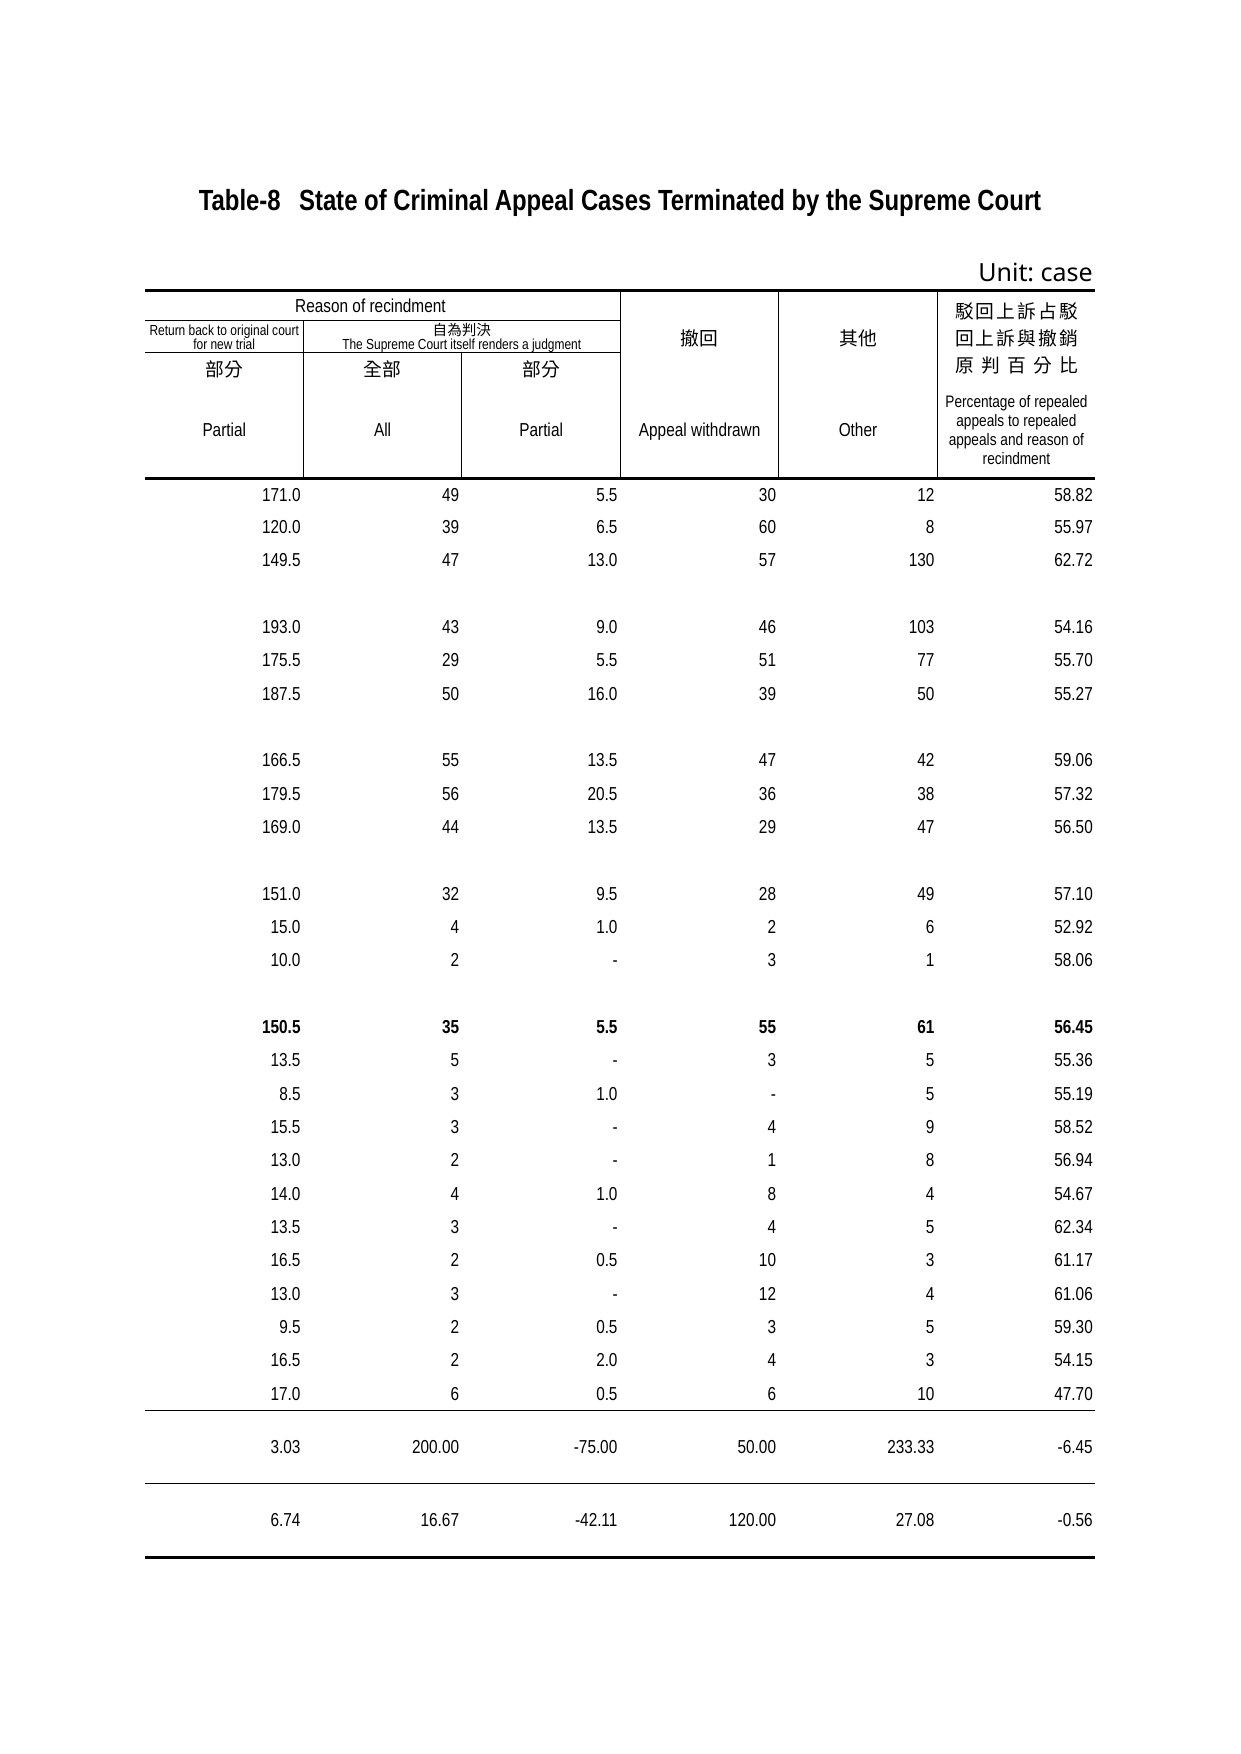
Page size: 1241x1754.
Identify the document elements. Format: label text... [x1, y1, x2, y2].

table_cell 16.5 [145, 1243, 303, 1277]
table_cell 50 [303, 677, 462, 710]
table_cell 6 [303, 1377, 462, 1410]
table_cell - [462, 1110, 620, 1143]
table_cell 6 [620, 1377, 778, 1410]
table_cell [937, 843, 1095, 877]
table_cell 8.5 [145, 1077, 303, 1110]
table_cell 3 [779, 1343, 937, 1377]
table_cell 42 [779, 743, 937, 777]
table_cell -75.00 [462, 1411, 620, 1483]
table_cell 全部 [304, 353, 461, 383]
table_cell 60 [620, 510, 778, 543]
table_cell 36 [620, 777, 778, 810]
table_cell 4 [620, 1343, 778, 1377]
table_cell [620, 577, 778, 610]
table_cell 2 [303, 1310, 462, 1343]
table_cell 57.10 [937, 877, 1095, 910]
table_cell 27.08 [779, 1484, 937, 1556]
table_cell 4 [779, 1177, 937, 1210]
table_cell 5 [779, 1310, 937, 1343]
table_cell 6.74 [145, 1484, 303, 1556]
table_cell 12 [620, 1277, 778, 1310]
table_cell 171.0 [145, 480, 303, 510]
table_cell 13.0 [145, 1277, 303, 1310]
table_cell 4 [303, 910, 462, 943]
table_cell - [462, 1210, 620, 1243]
table_cell 3 [779, 1243, 937, 1277]
table_cell 55.36 [937, 1043, 1095, 1077]
table_cell 8 [779, 1143, 937, 1177]
table_cell 55.27 [937, 677, 1095, 710]
table_cell - [462, 1277, 620, 1310]
table_cell 61.17 [937, 1243, 1095, 1277]
table_cell 32 [303, 877, 462, 910]
table_cell [145, 977, 303, 1010]
table_cell 55 [620, 1010, 778, 1043]
table_cell 47.70 [937, 1377, 1095, 1410]
table_cell [779, 843, 937, 877]
table_cell 59.06 [937, 743, 1095, 777]
table_cell 6.5 [462, 510, 620, 543]
table_cell 39 [620, 677, 778, 710]
table_cell 10.0 [145, 943, 303, 977]
table_cell 175.5 [145, 643, 303, 677]
table_cell 187.5 [145, 677, 303, 710]
table_cell 47 [779, 810, 937, 843]
table_cell 120.00 [620, 1484, 778, 1556]
table_cell - [462, 1143, 620, 1177]
table_cell [620, 977, 778, 1010]
table_cell 3 [303, 1110, 462, 1143]
text Table-8 State of Criminal Appeal Cases Terminated by the Supreme Court [148, 183, 1092, 217]
table_cell 57.32 [937, 777, 1095, 810]
table_cell [303, 710, 462, 743]
table_cell 49 [303, 480, 462, 510]
table_cell 部分 [462, 353, 620, 383]
table_cell 55.19 [937, 1077, 1095, 1110]
table_cell 15.0 [145, 910, 303, 943]
table_cell 10 [620, 1243, 778, 1277]
table_cell 2 [303, 1143, 462, 1177]
table_cell 13.5 [145, 1043, 303, 1077]
table_cell [303, 577, 462, 610]
table_cell 4 [779, 1277, 937, 1310]
table_cell 5 [779, 1210, 937, 1243]
table_cell 28 [620, 877, 778, 910]
table_cell 193.0 [145, 610, 303, 643]
table_cell -6.45 [937, 1411, 1095, 1483]
table_cell 部分 [145, 353, 303, 383]
table_cell 30 [620, 480, 778, 510]
table_cell - [462, 1043, 620, 1077]
table_cell 55 [303, 743, 462, 777]
table_cell 14.0 [145, 1177, 303, 1210]
table_cell 8 [779, 510, 937, 543]
table_cell 5.5 [462, 1010, 620, 1043]
table_cell 13.0 [462, 543, 620, 577]
table_cell 169.0 [145, 810, 303, 843]
table_cell [145, 577, 303, 610]
table_cell 51 [620, 643, 778, 677]
table_cell 2 [303, 943, 462, 977]
table_cell [462, 577, 620, 610]
table_cell 55.97 [937, 510, 1095, 543]
table_cell 4 [620, 1210, 778, 1243]
table_cell [462, 977, 620, 1010]
table_cell 56.94 [937, 1143, 1095, 1177]
table_header 其他 [779, 292, 937, 383]
table_cell 61.06 [937, 1277, 1095, 1310]
table_cell 47 [620, 743, 778, 777]
table_cell 3 [620, 943, 778, 977]
table_cell 55.70 [937, 643, 1095, 677]
table_cell 38 [779, 777, 937, 810]
table_cell 2.0 [462, 1343, 620, 1377]
table_cell 8 [620, 1177, 778, 1210]
table_cell 2 [620, 910, 778, 943]
table_cell 58.52 [937, 1110, 1095, 1143]
table_cell 120.0 [145, 510, 303, 543]
table_cell 3 [303, 1077, 462, 1110]
table_cell 49 [779, 877, 937, 910]
table_cell Appeal withdrawn [621, 383, 778, 477]
table_cell [937, 577, 1095, 610]
table_cell -0.56 [937, 1484, 1095, 1556]
table_cell Other [779, 383, 937, 477]
table_cell 77 [779, 643, 937, 677]
table_cell 1.0 [462, 1077, 620, 1110]
table_cell 16.0 [462, 677, 620, 710]
table_cell 233.33 [779, 1411, 937, 1483]
table_cell 56.45 [937, 1010, 1095, 1043]
table_cell 9.5 [145, 1310, 303, 1343]
table_cell 13.5 [462, 743, 620, 777]
table_cell 13.0 [145, 1143, 303, 1177]
table_cell 5 [779, 1043, 937, 1077]
table_cell -42.11 [462, 1484, 620, 1556]
text Unit: case [148, 255, 1092, 289]
table_cell 0.5 [462, 1377, 620, 1410]
table_cell 2 [303, 1343, 462, 1377]
table_cell [620, 843, 778, 877]
table_header 駁回上訴占駁回上訴與撤銷原判百分比 [938, 292, 1095, 383]
table_cell 17.0 [145, 1377, 303, 1410]
table_cell [145, 843, 303, 877]
table_cell 103 [779, 610, 937, 643]
table_cell 1 [620, 1143, 778, 1177]
table_cell Percentage of repealed appeals to repealed appeals and reason of recindment [938, 383, 1095, 477]
table_cell - [620, 1077, 778, 1110]
table_cell 9.5 [462, 877, 620, 910]
table_cell 5 [779, 1077, 937, 1110]
table_cell 自為判決 The Supreme Court itself renders a judgment [304, 321, 620, 352]
table_cell 12 [779, 480, 937, 510]
table_cell 149.5 [145, 543, 303, 577]
table_cell 56 [303, 777, 462, 810]
table_cell 6 [779, 910, 937, 943]
table_cell Return back to original court for new trial [145, 321, 303, 352]
table_cell 5.5 [462, 643, 620, 677]
table_cell 58.06 [937, 943, 1095, 977]
table_header 撤回 [621, 292, 778, 383]
table_cell 62.34 [937, 1210, 1095, 1243]
table_cell 0.5 [462, 1243, 620, 1277]
table_cell 150.5 [145, 1010, 303, 1043]
table_cell 43 [303, 610, 462, 643]
table_cell 1 [779, 943, 937, 977]
table_header Reason of recindment [145, 292, 620, 320]
table_cell 10 [779, 1377, 937, 1410]
table_cell 0.5 [462, 1310, 620, 1343]
table_cell 50 [779, 677, 937, 710]
table_cell All [304, 383, 461, 477]
table_cell 3 [620, 1310, 778, 1343]
table_cell 4 [303, 1177, 462, 1210]
table_cell 13.5 [462, 810, 620, 843]
table_cell 1.0 [462, 910, 620, 943]
table_cell 56.50 [937, 810, 1095, 843]
table_cell [779, 977, 937, 1010]
table_cell [937, 710, 1095, 743]
table_cell 54.15 [937, 1343, 1095, 1377]
table_cell 46 [620, 610, 778, 643]
table_cell 3 [303, 1210, 462, 1243]
table_cell 166.5 [145, 743, 303, 777]
table_cell 59.30 [937, 1310, 1095, 1343]
table_cell 58.82 [937, 480, 1095, 510]
table_cell 57 [620, 543, 778, 577]
table_cell 5 [303, 1043, 462, 1077]
table_cell 50.00 [620, 1411, 778, 1483]
table_cell [145, 710, 303, 743]
table_cell 54.67 [937, 1177, 1095, 1210]
table_cell 35 [303, 1010, 462, 1043]
table_cell 3 [620, 1043, 778, 1077]
table_cell 9 [779, 1110, 937, 1143]
table_cell [462, 710, 620, 743]
table_cell 3 [303, 1277, 462, 1310]
table_cell 16.67 [303, 1484, 462, 1556]
table_cell [937, 977, 1095, 1010]
table_cell 20.5 [462, 777, 620, 810]
table_cell 3.03 [145, 1411, 303, 1483]
table_cell 200.00 [303, 1411, 462, 1483]
table_cell 1.0 [462, 1177, 620, 1210]
table_cell - [462, 943, 620, 977]
table_cell 2 [303, 1243, 462, 1277]
table_cell [779, 710, 937, 743]
table_cell 62.72 [937, 543, 1095, 577]
table_cell 16.5 [145, 1343, 303, 1377]
table_cell 52.92 [937, 910, 1095, 943]
table_cell Partial [462, 383, 620, 477]
table_cell 5.5 [462, 480, 620, 510]
table_cell [462, 843, 620, 877]
table_cell 44 [303, 810, 462, 843]
table_cell 61 [779, 1010, 937, 1043]
table_cell 179.5 [145, 777, 303, 810]
table_cell [303, 843, 462, 877]
table_cell [779, 577, 937, 610]
table_cell [303, 977, 462, 1010]
table_cell 130 [779, 543, 937, 577]
table_cell 15.5 [145, 1110, 303, 1143]
table_cell 4 [620, 1110, 778, 1143]
table_cell 29 [303, 643, 462, 677]
table_cell 39 [303, 510, 462, 543]
table_cell 13.5 [145, 1210, 303, 1243]
table_cell 47 [303, 543, 462, 577]
table_cell 29 [620, 810, 778, 843]
table_cell [620, 710, 778, 743]
table_cell 151.0 [145, 877, 303, 910]
table_cell 54.16 [937, 610, 1095, 643]
table_cell Partial [145, 383, 303, 477]
table_cell 9.0 [462, 610, 620, 643]
